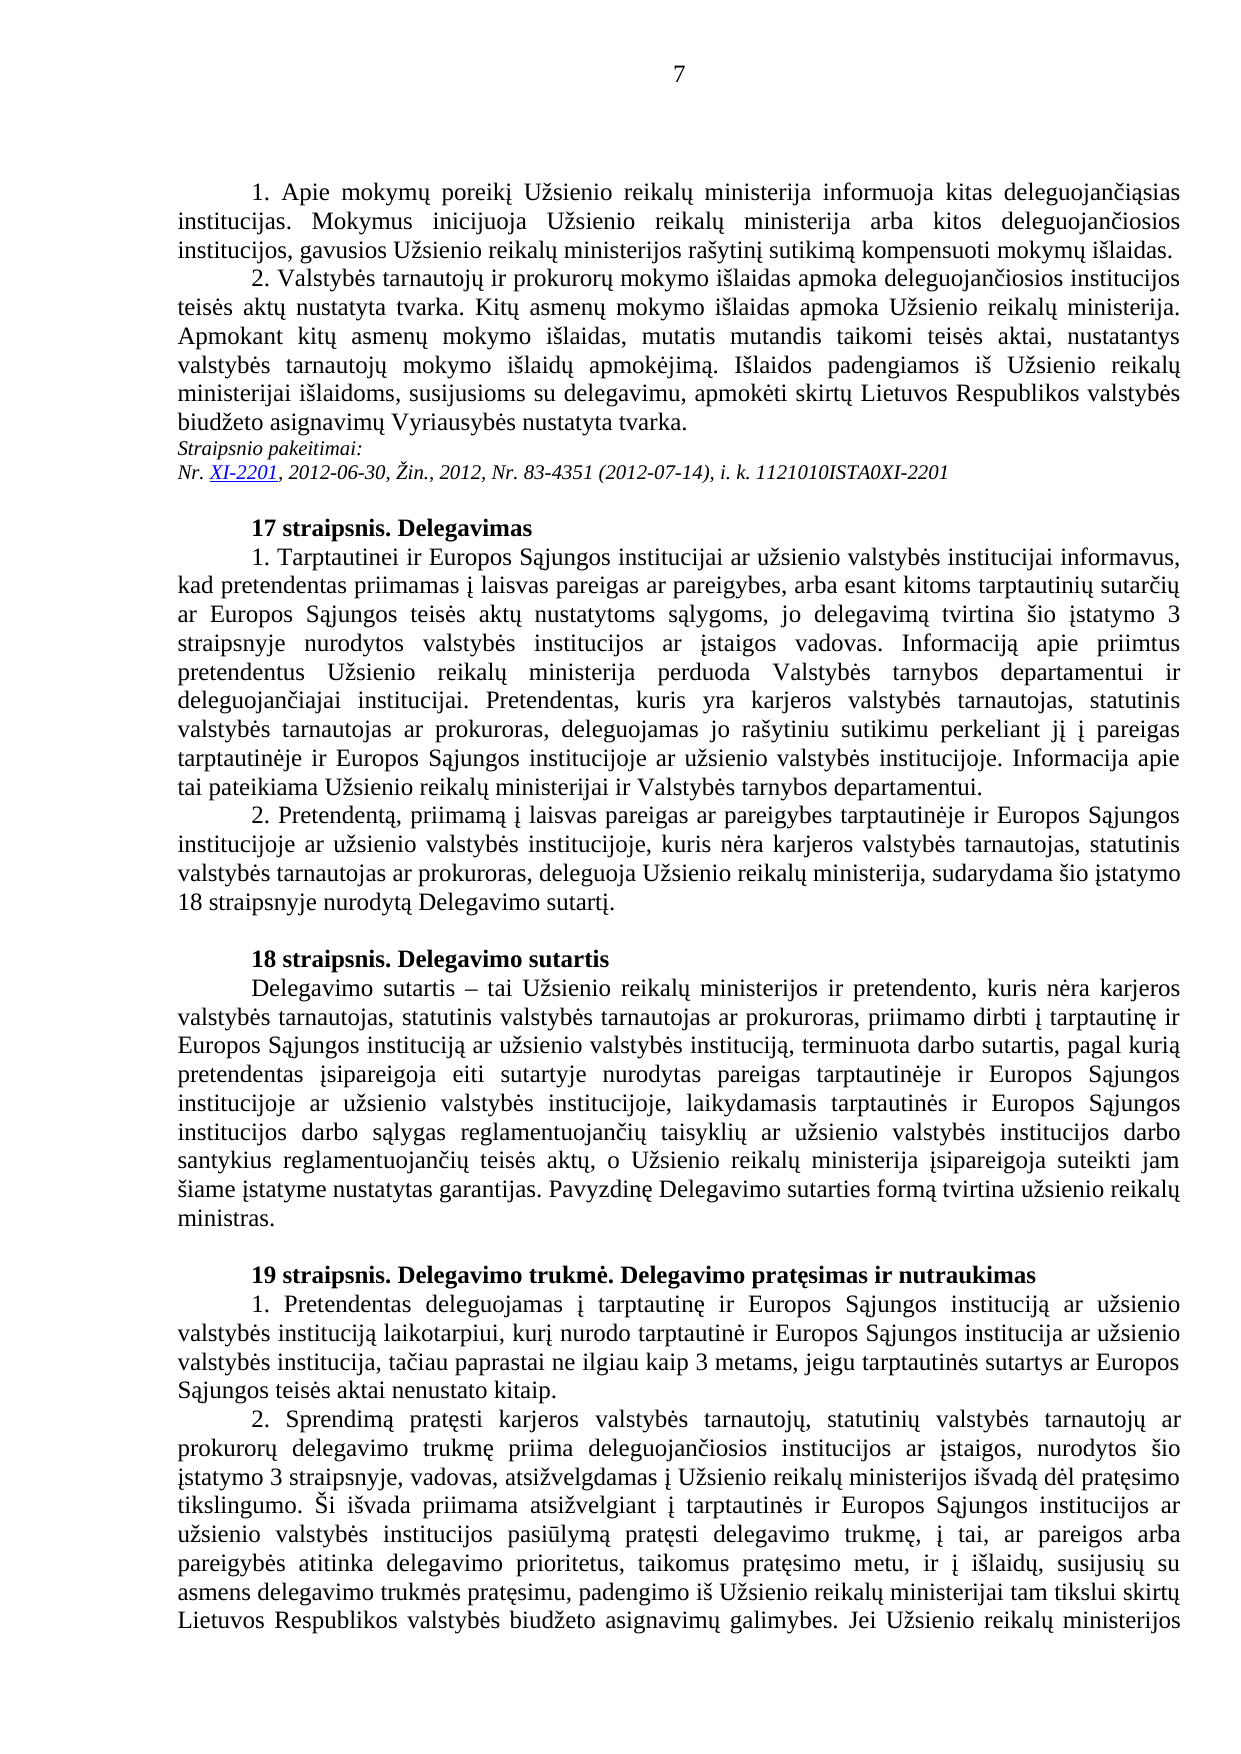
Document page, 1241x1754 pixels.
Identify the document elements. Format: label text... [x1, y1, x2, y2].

text 2. Valstybės tarnautojų ir prokurorų mokymo išlaidas apmoka deleguojančiosios institucijos teisės aktų nustatyta tvarka. Kitų asmenų mokymo išlaidas apmoka Užsienio reikalų ministerija. Apmokant kitų asmenų mokymo išlaidas, mutatis mutandis taikomi teisės aktai, nustatantys valstybės tarnautojų mokymo išlaidų apmokėjimą. Išlaidos padengiamos iš Užsienio reikalų ministerijai išlaidoms, susijusioms su delegavimu, apmokėti skirtų Lietuvos Respublikos valstybės biudžeto asignavimų Vyriausybės nustatyta tvarka. [177, 263, 1181, 436]
text 1. Pretendentas deleguojamas į tarptautinę ir Europos Sąjungos instituciją ar užsienio valstybės instituciją laikotarpiui, kurį nurodo tarptautinė ir Europos Sąjungos institucija ar užsienio valstybės institucija, tačiau paprastai ne ilgiau kaip 3 metams, jeigu tarptautinės sutartys ar Europos Sąjungos teisės aktai nenustato kitaip. [177, 1289, 1181, 1404]
text Nr. XI-2201, 2012-06-30, Žin., 2012, Nr. 83-4351 (2012-07-14), i. k. 1121010ISTA0XI-2201 [177, 460, 1181, 484]
text 2. Pretendentą, priimamą į laisvas pareigas ar pareigybes tarptautinėje ir Europos Sąjungos institucijoje ar užsienio valstybės institucijoje, kuris nėra karjeros valstybės tarnautojas, statutinis valstybės tarnautojas ar prokuroras, deleguoja Užsienio reikalų ministerija, sudarydama šio įstatymo 18 straipsnyje nurodytą Delegavimo sutartį. [177, 800, 1181, 915]
text 19 straipsnis. Delegavimo trukmė. Delegavimo pratęsimas ir nutraukimas [251, 1260, 1181, 1289]
text 17 straipsnis. Delegavimas [177, 513, 1181, 542]
text Straipsnio pakeitimai: [177, 436, 1181, 460]
text 18 straipsnis. Delegavimo sutartis [177, 944, 1181, 973]
text Delegavimo sutartis – tai Užsienio reikalų ministerijos ir pretendento, kuris nėra karjeros valstybės tarnautojas, statutinis valstybės tarnautojas ar prokuroras, priimamo dirbti į tarptautinę ir Europos Sąjungos instituciją ar užsienio valstybės instituciją, terminuota darbo sutartis, pagal kurią pretendentas įsipareigoja eiti sutartyje nurodytas pareigas tarptautinėje ir Europos Sąjungos institucijoje ar užsienio valstybės institucijoje, laikydamasis tarptautinės ir Europos Sąjungos institucijos darbo sąlygas reglamentuojančių taisyklių ar užsienio valstybės institucijos darbo santykius reglamentuojančių teisės aktų, o Užsienio reikalų ministerija įsipareigoja suteikti jam šiame įstatyme nustatytas garantijas. Pavyzdinę Delegavimo sutarties formą tvirtina užsienio reikalų ministras. [177, 973, 1181, 1232]
text 1. Tarptautinei ir Europos Sąjungos institucijai ar užsienio valstybės institucijai informavus, kad pretendentas priimamas į laisvas pareigas ar pareigybes, arba esant kitoms tarptautinių sutarčių ar Europos Sąjungos teisės aktų nustatytoms sąlygoms, jo delegavimą tvirtina šio įstatymo 3 straipsnyje nurodytos valstybės institucijos ar įstaigos vadovas. Informaciją apie priimtus pretendentus Užsienio reikalų ministerija perduoda Valstybės tarnybos departamentui ir deleguojančiajai institucijai. Pretendentas, kuris yra karjeros valstybės tarnautojas, statutinis valstybės tarnautojas ar prokuroras, deleguojamas jo rašytiniu sutikimu perkeliant jį į pareigas tarptautinėje ir Europos Sąjungos institucijoje ar užsienio valstybės institucijoje. Informacija apie tai pateikiama Užsienio reikalų ministerijai ir Valstybės tarnybos departamentui. [177, 542, 1181, 800]
text 1. Apie mokymų poreikį Užsienio reikalų ministerija informuoja kitas deleguojančiąsias institucijas. Mokymus inicijuoja Užsienio reikalų ministerija arba kitos deleguojančiosios institucijos, gavusios Užsienio reikalų ministerijos rašytinį sutikimą kompensuoti mokymų išlaidas. [177, 177, 1181, 263]
text 2. Sprendimą pratęsti karjeros valstybės tarnautojų, statutinių valstybės tarnautojų ar prokurorų delegavimo trukmę priima deleguojančiosios institucijos ar įstaigos, nurodytos šio įstatymo 3 straipsnyje, vadovas, atsižvelgdamas į Užsienio reikalų ministerijos išvadą dėl pratęsimo tikslingumo. Ši išvada priimama atsižvelgiant į tarptautinės ir Europos Sąjungos institucijos ar užsienio valstybės institucijos pasiūlymą pratęsti delegavimo trukmę, į tai, ar pareigos arba pareigybės atitinka delegavimo prioritetus, taikomus pratęsimo metu, ir į išlaidų, susijusių su asmens delegavimo trukmės pratęsimu, padengimo iš Užsienio reikalų ministerijai tam tikslui skirtų Lietuvos Respublikos valstybės biudžeto asignavimų galimybes. Jei Užsienio reikalų ministerijos [177, 1404, 1181, 1634]
